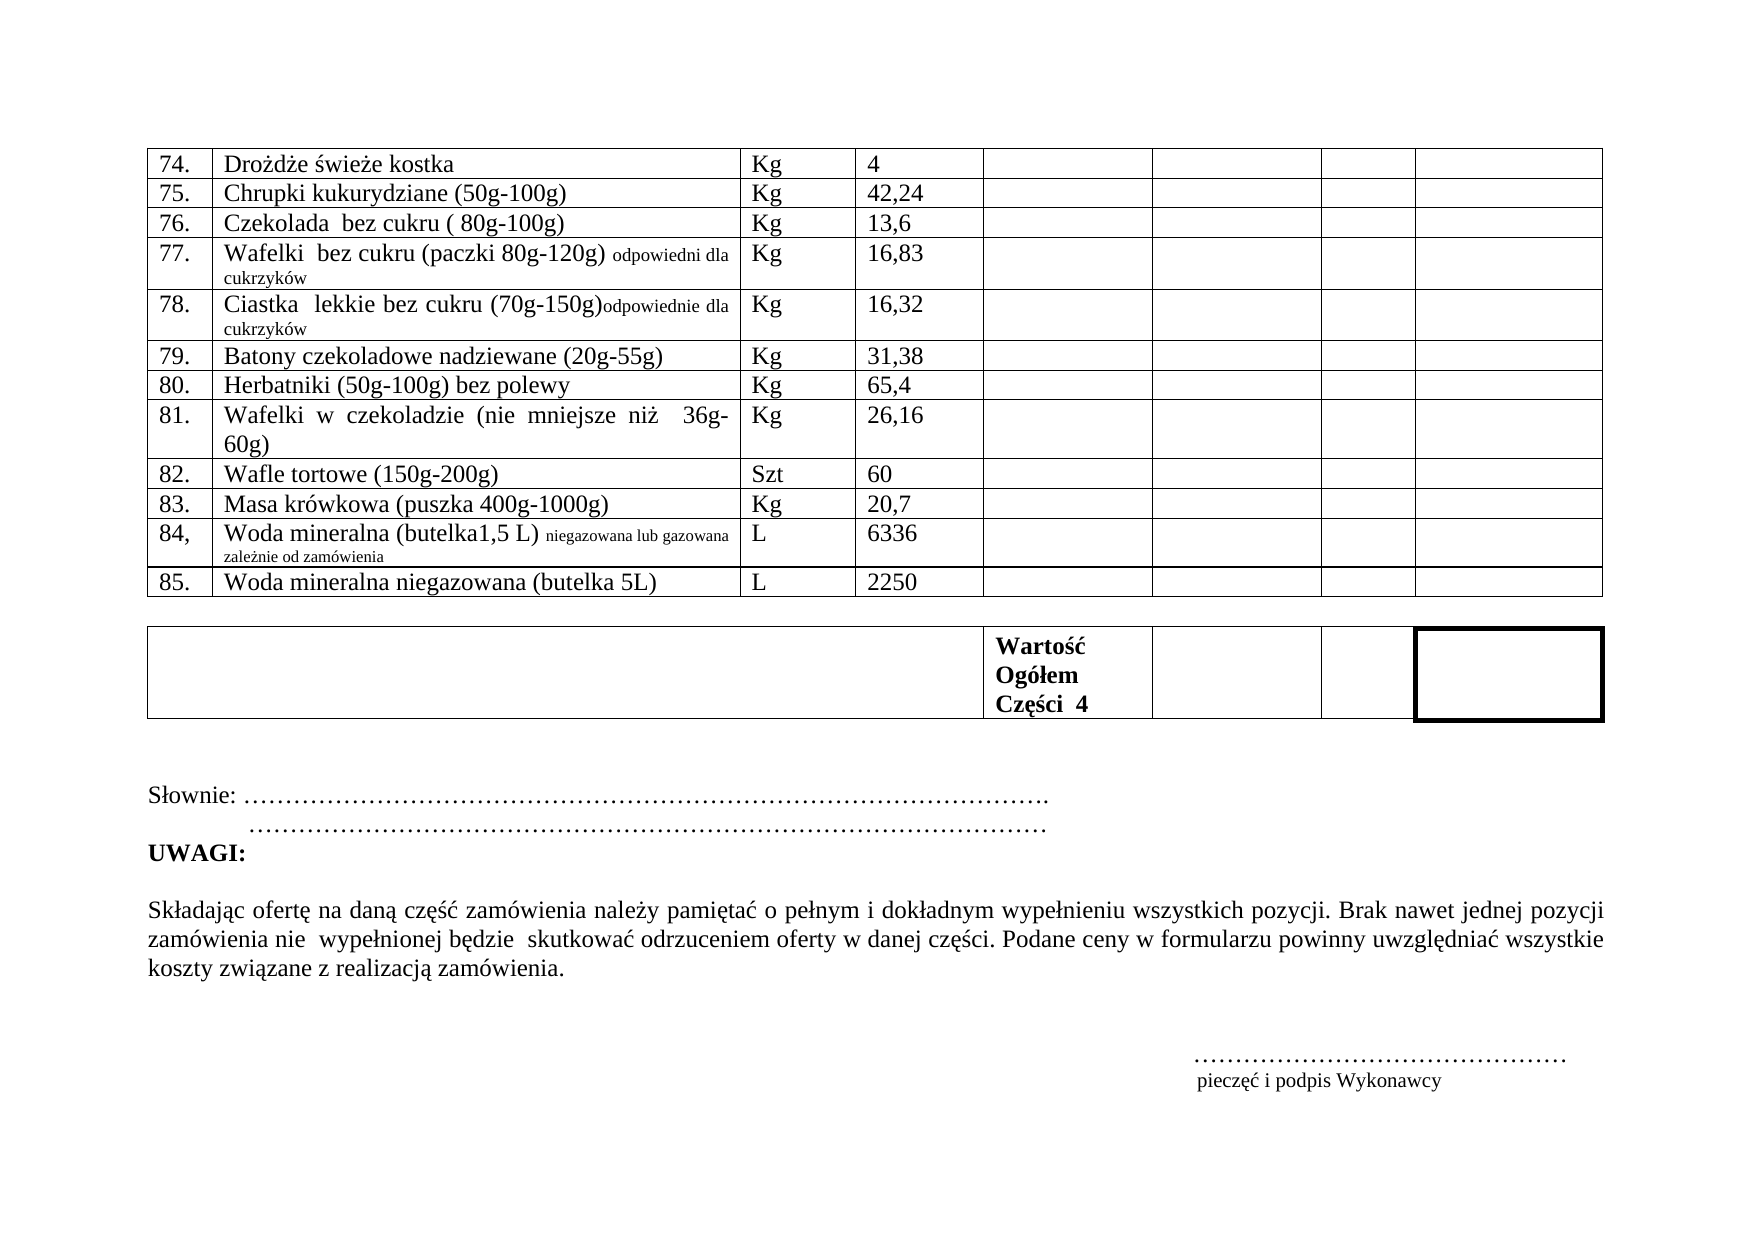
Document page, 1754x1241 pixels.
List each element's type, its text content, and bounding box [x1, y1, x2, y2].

table_cell [1416, 459, 1602, 488]
table_cell 76. [148, 208, 212, 237]
table_cell [1153, 238, 1321, 288]
table_cell [1416, 149, 1602, 177]
table_cell Wafelki w czekoladzie (nie mniejsze niż 36g-60g) [213, 400, 740, 458]
table_cell Kg [741, 238, 855, 288]
table_cell [1153, 341, 1321, 369]
table_cell 42,24 [856, 179, 983, 207]
table_cell 2250 [856, 568, 983, 596]
table_header [1418, 631, 1600, 717]
table_cell Kg [741, 400, 855, 458]
table_cell Kg [741, 489, 855, 517]
table_cell Herbatniki (50g-100g) bez polewy [213, 371, 740, 399]
table_cell [1322, 400, 1415, 458]
text UWAGI: [148, 838, 1606, 866]
table_cell 26,16 [856, 400, 983, 458]
table_cell L [741, 519, 855, 566]
table_cell [1416, 400, 1602, 458]
table_cell [984, 208, 1152, 237]
table_cell [1416, 341, 1602, 369]
table_cell [1416, 519, 1602, 566]
table_cell [984, 149, 1152, 177]
table_cell [1322, 568, 1415, 596]
table_cell 16,83 [856, 238, 983, 288]
table_cell [984, 179, 1152, 207]
table_cell Drożdże świeże kostka [213, 149, 740, 177]
table_cell 78. [148, 290, 212, 340]
table_cell [1153, 290, 1321, 340]
table_cell 6336 [856, 519, 983, 566]
table_cell [1153, 489, 1321, 517]
text ……………………………………… [738, 1039, 1606, 1068]
text Składając ofertę na daną część zamówienia należy pamiętać o pełnym i dokładnym wypełnieniu wszystkich pozycji. Brak nawet jednej pozycji zamówienia nie wypełnionej będzie skutkować odrzuceniem oferty w danej części. Podane ceny w formularzu powinny uwzględniać wszystkie koszty związane z realizacją zamówienia. [148, 895, 1606, 981]
table_cell Masa krówkowa (puszka 400g-1000g) [213, 489, 740, 517]
table_cell 20,7 [856, 489, 983, 517]
table_cell [1322, 341, 1415, 369]
table_cell 60 [856, 459, 983, 488]
table_cell [984, 519, 1152, 566]
table_cell [984, 238, 1152, 288]
table_cell [984, 489, 1152, 517]
table_cell [1322, 208, 1415, 237]
table_cell 74. [148, 149, 212, 177]
table_cell [1416, 208, 1602, 237]
table_cell Kg [741, 371, 855, 399]
table_cell [1416, 238, 1602, 288]
table_cell [1153, 149, 1321, 177]
table_cell Woda mineralna (butelka1,5 L) niegazowana lub gazowana zależnie od zamówienia [213, 519, 740, 566]
table_cell [1322, 371, 1415, 399]
table_cell [984, 400, 1152, 458]
table_cell 75. [148, 179, 212, 207]
table_cell [1153, 519, 1321, 566]
table_cell Czekolada bez cukru ( 80g-100g) [213, 208, 740, 237]
table_cell [1153, 459, 1321, 488]
table_cell Batony czekoladowe nadziewane (20g-55g) [213, 341, 740, 369]
table_cell 85. [148, 568, 212, 596]
table_cell 77. [148, 238, 212, 288]
table_cell Ciastka lekkie bez cukru (70g-150g)odpowiednie dla cukrzyków [213, 290, 740, 340]
table_cell [1322, 290, 1415, 340]
table_cell [1153, 400, 1321, 458]
table_cell Woda mineralna niegazowana (butelka 5L) [213, 568, 740, 596]
table_cell 81. [148, 400, 212, 458]
table_cell [1322, 489, 1415, 517]
text …………………………………………………………………………………… [148, 809, 1606, 838]
table_cell Wafelki bez cukru (paczki 80g-120g) odpowiedni dla cukrzyków [213, 238, 740, 288]
table_cell [1416, 179, 1602, 207]
table_cell [1153, 371, 1321, 399]
table_cell [1153, 568, 1321, 596]
table_cell [1153, 208, 1321, 237]
table_cell [984, 371, 1152, 399]
table_header [1153, 627, 1321, 717]
table_cell Kg [741, 341, 855, 369]
table_header [148, 627, 983, 717]
table_cell 4 [856, 149, 983, 177]
table_cell 83. [148, 489, 212, 517]
text Słownie: ……………………………………………………………………………………. [148, 780, 1606, 809]
table_cell 31,38 [856, 341, 983, 369]
table_cell [1416, 568, 1602, 596]
table_cell Kg [741, 149, 855, 177]
table_cell 16,32 [856, 290, 983, 340]
table_cell [1153, 179, 1321, 207]
table_cell [984, 290, 1152, 340]
table_cell 65,4 [856, 371, 983, 399]
table_cell 79. [148, 341, 212, 369]
table_cell 80. [148, 371, 212, 399]
table_cell Wafle tortowe (150g-200g) [213, 459, 740, 488]
table_cell Kg [741, 208, 855, 237]
table_cell Kg [741, 179, 855, 207]
table_cell 13,6 [856, 208, 983, 237]
table_cell L [741, 568, 855, 596]
table_cell [984, 341, 1152, 369]
table_cell Chrupki kukurydziane (50g-100g) [213, 179, 740, 207]
table_cell [1416, 371, 1602, 399]
table_cell [1416, 489, 1602, 517]
table_header [1322, 627, 1413, 717]
table_cell 82. [148, 459, 212, 488]
text pieczęć i podpis Wykonawcy [738, 1068, 1606, 1092]
table_cell Szt [741, 459, 855, 488]
table_cell [984, 459, 1152, 488]
table_cell [1322, 238, 1415, 288]
table_cell [984, 568, 1152, 596]
table_cell [1322, 179, 1415, 207]
table_cell [1322, 149, 1415, 177]
table_cell 84, [148, 519, 212, 566]
table_header Wartość Ogółem Części 4 [984, 627, 1152, 717]
table_cell [1416, 290, 1602, 340]
table_cell [1322, 459, 1415, 488]
table_cell [1322, 519, 1415, 566]
table_cell Kg [741, 290, 855, 340]
